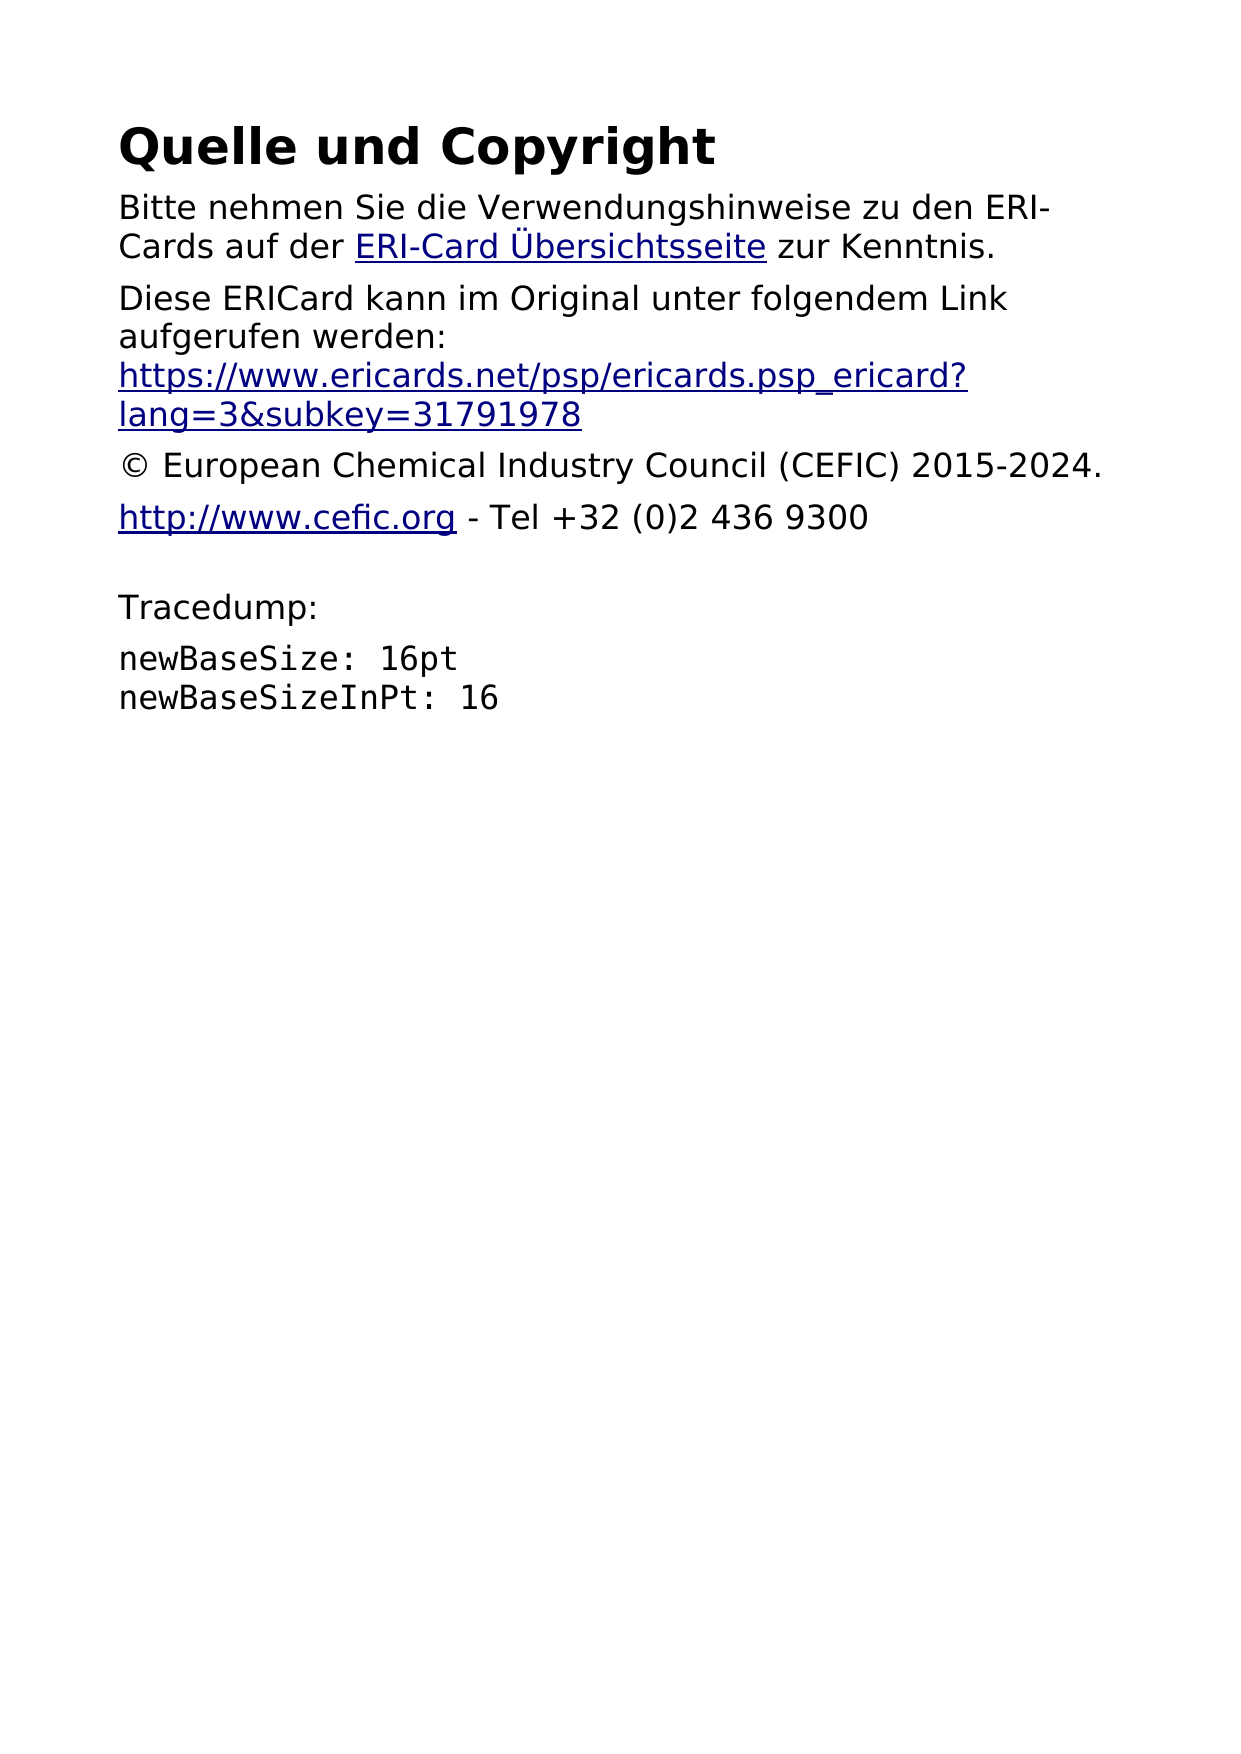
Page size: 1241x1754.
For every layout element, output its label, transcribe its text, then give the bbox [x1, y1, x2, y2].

text Bitte nehmen Sie die Verwendungshinweise zu den ERI-Cards auf der ERI-Card Übersichtsseite zur Kenntnis. [118, 189, 1122, 267]
text © European Chemical Industry Council (CEFIC) 2015-2024. [118, 447, 1122, 486]
text newBaseSize: 16pt newBaseSizeInPt: 16 [118, 640, 1122, 718]
text Tracedump: [118, 550, 1122, 627]
text http://www.cefic.org - Tel +32 (0)2 436 9300 [118, 498, 1122, 537]
subtitle Quelle und Copyright [118, 118, 1122, 176]
text Diese ERICard kann im Original unter folgendem Link aufgerufen werden: https://www.ericards.net/psp/ericards.psp_ericard?lang=3&subkey=31791978 [118, 279, 1122, 434]
